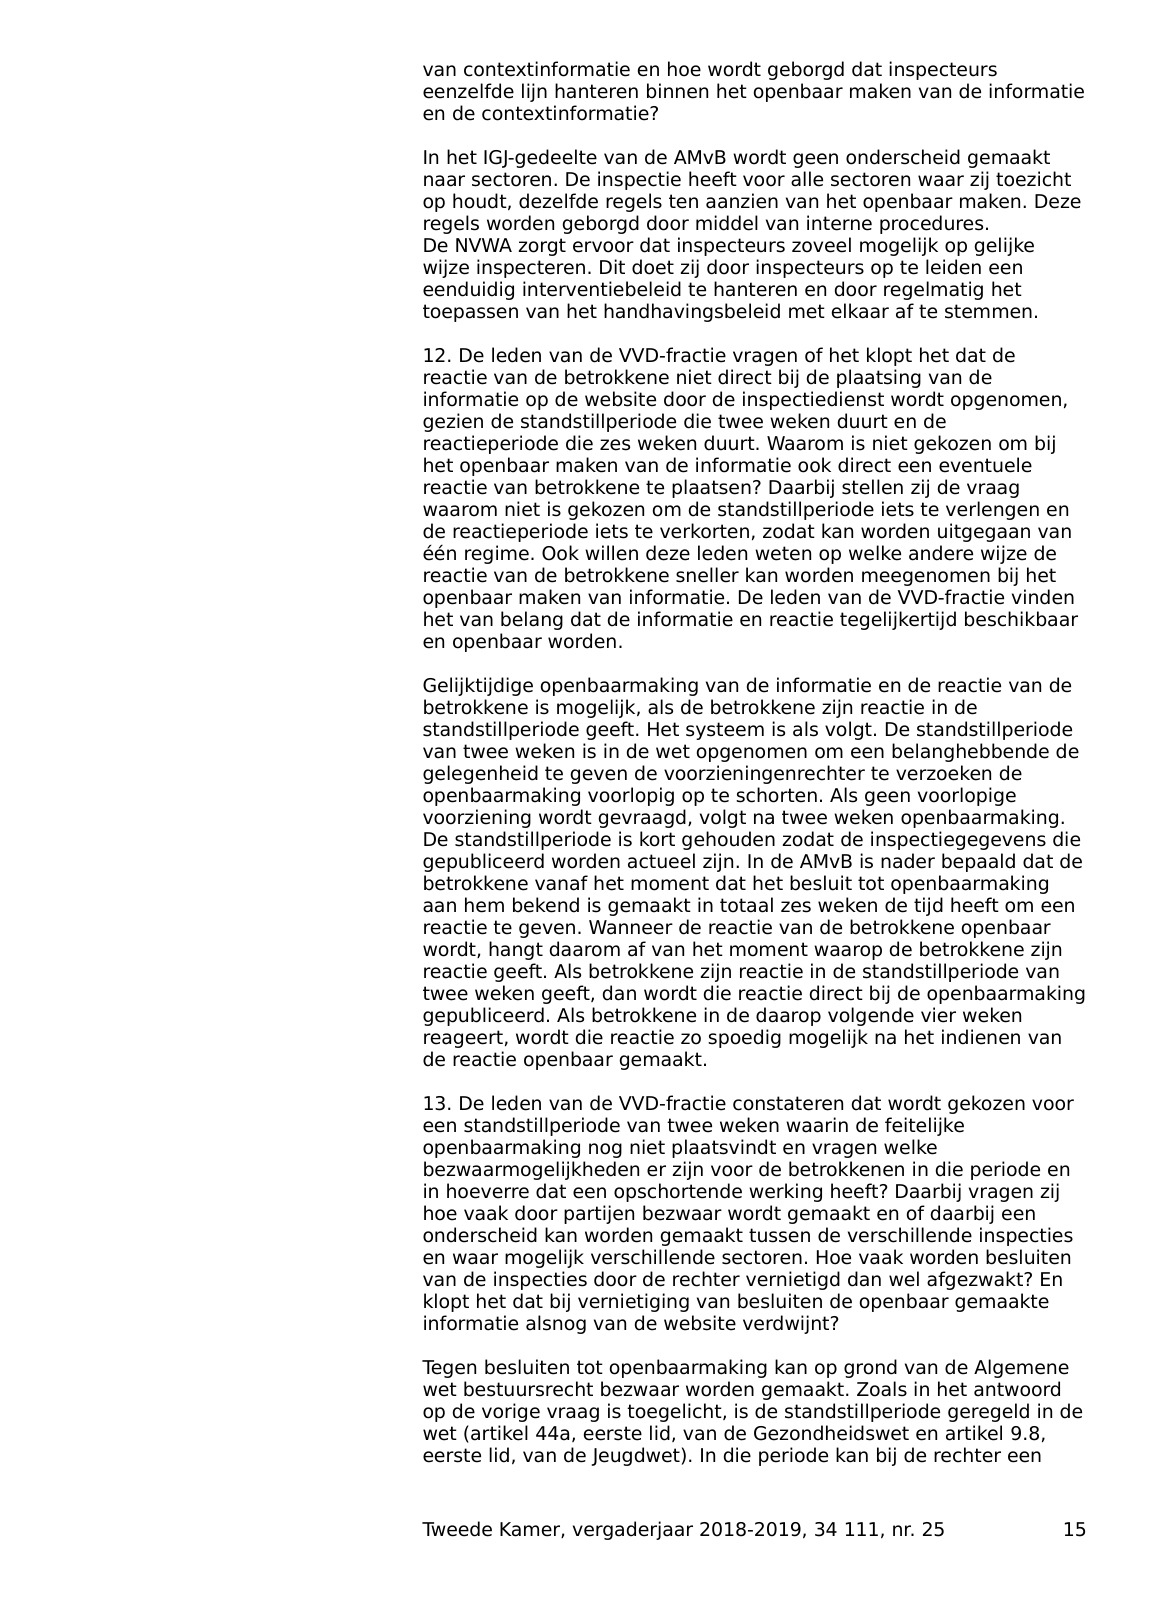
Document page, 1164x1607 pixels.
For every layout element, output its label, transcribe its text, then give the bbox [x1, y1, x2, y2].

text In het IGJ-gedeelte van de AMvB wordt geen onderscheid gemaakt naar sectoren. De inspectie heeft voor alle sectoren waar zij toezicht op houdt, dezelfde regels ten aanzien van het openbaar maken. Deze regels worden geborgd door middel van interne procedures. [422, 147, 1087, 235]
text Tegen besluiten tot openbaarmaking kan op grond van de Algemene wet bestuursrecht bezwaar worden gemaakt. Zoals in het antwoord op de vorige vraag is toegelicht, is de standstillperiode geregeld in de wet (artikel 44a, eerste lid, van de Gezondheidswet en artikel 9.8, eerste lid, van de Jeugdwet). In die periode kan bij de rechter een [422, 1357, 1087, 1467]
text 12. De leden van de VVD-fractie vragen of het klopt het dat de reactie van de betrokkene niet direct bij de plaatsing van de informatie op de website door de inspectiedienst wordt opgenomen, gezien de standstillperiode die twee weken duurt en de reactieperiode die zes weken duurt. Waarom is niet gekozen om bij het openbaar maken van de informatie ook direct een eventuele reactie van betrokkene te plaatsen? Daarbij stellen zij de vraag waarom niet is gekozen om de standstillperiode iets te verlengen en de reactieperiode iets te verkorten, zodat kan worden uitgegaan van één regime. Ook willen deze leden weten op welke andere wijze de reactie van de betrokkene sneller kan worden meegenomen bij het openbaar maken van informatie. De leden van de VVD-fractie vinden het van belang dat de informatie en reactie tegelijkertijd beschikbaar en openbaar worden. [422, 345, 1087, 653]
text van contextinformatie en hoe wordt geborgd dat inspecteurs eenzelfde lijn hanteren binnen het openbaar maken van de informatie en de contextinformatie? [422, 59, 1087, 125]
text Gelijktijdige openbaarmaking van de informatie en de reactie van de betrokkene is mogelijk, als de betrokkene zijn reactie in de standstillperiode geeft. Het systeem is als volgt. De standstillperiode van twee weken is in de wet opgenomen om een belanghebbende de gelegenheid te geven de voorzieningenrechter te verzoeken de openbaarmaking voorlopig op te schorten. Als geen voorlopige voorziening wordt gevraagd, volgt na twee weken openbaarmaking. De standstillperiode is kort gehouden zodat de inspectiegegevens die gepubliceerd worden actueel zijn. In de AMvB is nader bepaald dat de betrokkene vanaf het moment dat het besluit tot openbaarmaking aan hem bekend is gemaakt in totaal zes weken de tijd heeft om een reactie te geven. Wanneer de reactie van de betrokkene openbaar wordt, hangt daarom af van het moment waarop de betrokkene zijn reactie geeft. Als betrokkene zijn reactie in de standstillperiode van twee weken geeft, dan wordt die reactie direct bij de openbaarmaking gepubliceerd. Als betrokkene in de daarop volgende vier weken reageert, wordt die reactie zo spoedig mogelijk na het indienen van de reactie openbaar gemaakt. [422, 675, 1087, 1071]
text De NVWA zorgt ervoor dat inspecteurs zoveel mogelijk op gelijke wijze inspecteren. Dit doet zij door inspecteurs op te leiden een eenduidig interventiebeleid te hanteren en door regelmatig het toepassen van het handhavingsbeleid met elkaar af te stemmen. [422, 235, 1087, 323]
text 13. De leden van de VVD-fractie constateren dat wordt gekozen voor een standstillperiode van twee weken waarin de feitelijke openbaarmaking nog niet plaatsvindt en vragen welke bezwaarmogelijkheden er zijn voor de betrokkenen in die periode en in hoeverre dat een opschortende werking heeft? Daarbij vragen zij hoe vaak door partijen bezwaar wordt gemaakt en of daarbij een onderscheid kan worden gemaakt tussen de verschillende inspecties en waar mogelijk verschillende sectoren. Hoe vaak worden besluiten van de inspecties door de rechter vernietigd dan wel afgezwakt? En klopt het dat bij vernietiging van besluiten de openbaar gemaakte informatie alsnog van de website verdwijnt? [422, 1093, 1087, 1335]
